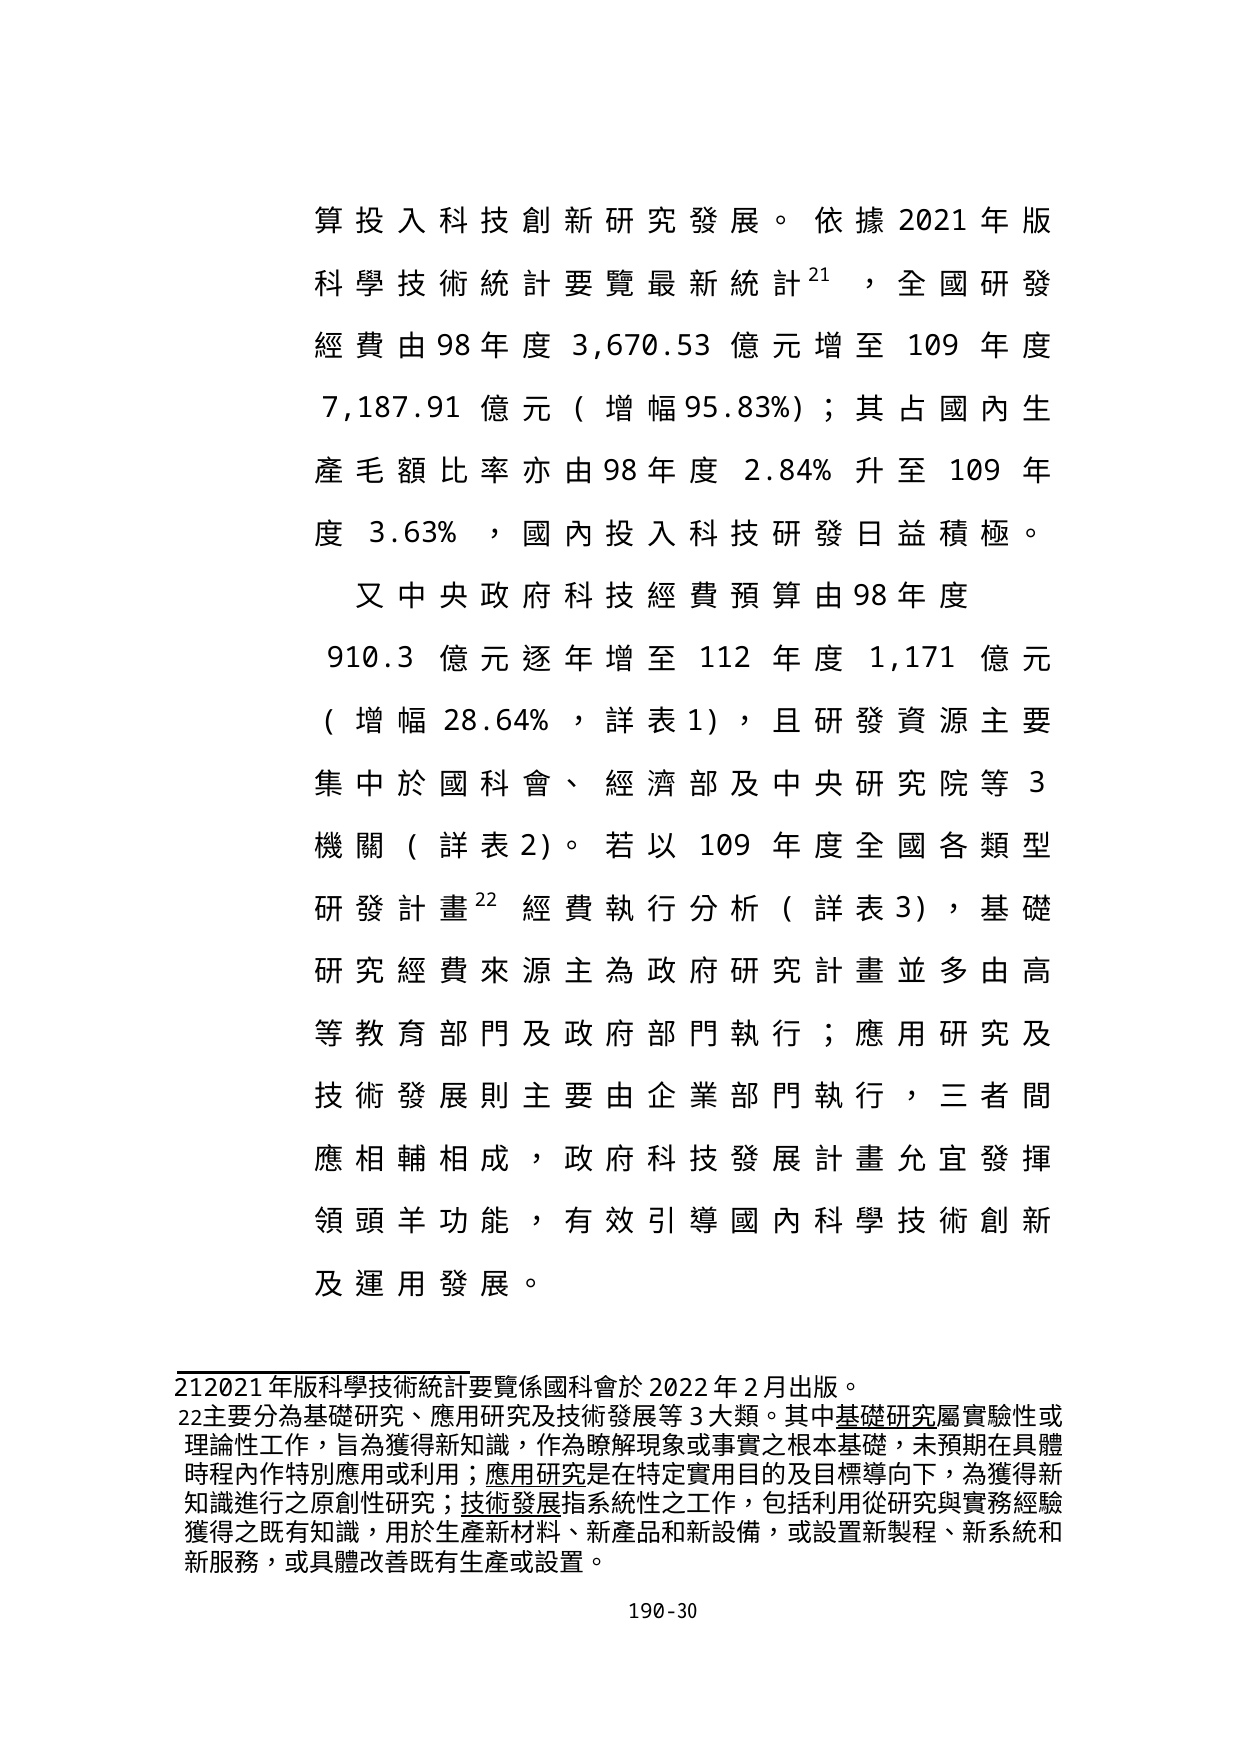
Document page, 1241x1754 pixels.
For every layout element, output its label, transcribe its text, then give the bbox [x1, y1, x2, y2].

text 主要分為基礎研究、應用研究及技術發展等3大類。其中基礎研究屬實驗性或理論性工作，旨為獲得新知識，作為瞭解現象或事實之根本基礎，未預期在具體時程內作特別應用或利用；應用研究是在特定實用目的及目標導向下，為獲得新知識進行之原創性研究；技術發展指系統性之工作，包括利用從研究與實務經驗獲得之既有知識，用於生產新材料、新產品和新設備，或設置新製程、新系統和新服務，或具體改善既有生產或設置。 [177, 1402, 1063, 1577]
text 又中央政府科技經費預算由98年度910.3億元逐年增至112年度1,171億元(增幅28.64%，詳表1)，且研發資源主要集中於國科會、經濟部及中央研究院等3機關(詳表2)。若以109年度全國各類型研發計畫經費執行分析(詳表3)，基礎研究經費來源主為政府研究計畫並多由高等教育部門及政府部門執行；應用研究及技術發展則主要由企業部門執行，三者間應相輔相成，政府科技發展計畫允宜發揮領頭羊功能，有效引導國內科學技術創新及運用發展。 [271, 552, 1058, 1302]
text 2021年版科學技術統計要覽係國科會於2022年2月出版。 [173, 1373, 1063, 1402]
text 算投入科技創新研究發展。依據2021年版科學技術統計要覽最新統計，全國研發經費由98年度3,670.53億元增至109年度7,187.91億元(增幅95.83%)；其占國內生產毛額比率亦由98年度2.84%升至109年度3.63%，國內投入科技研發日益積極。 [271, 177, 1058, 552]
